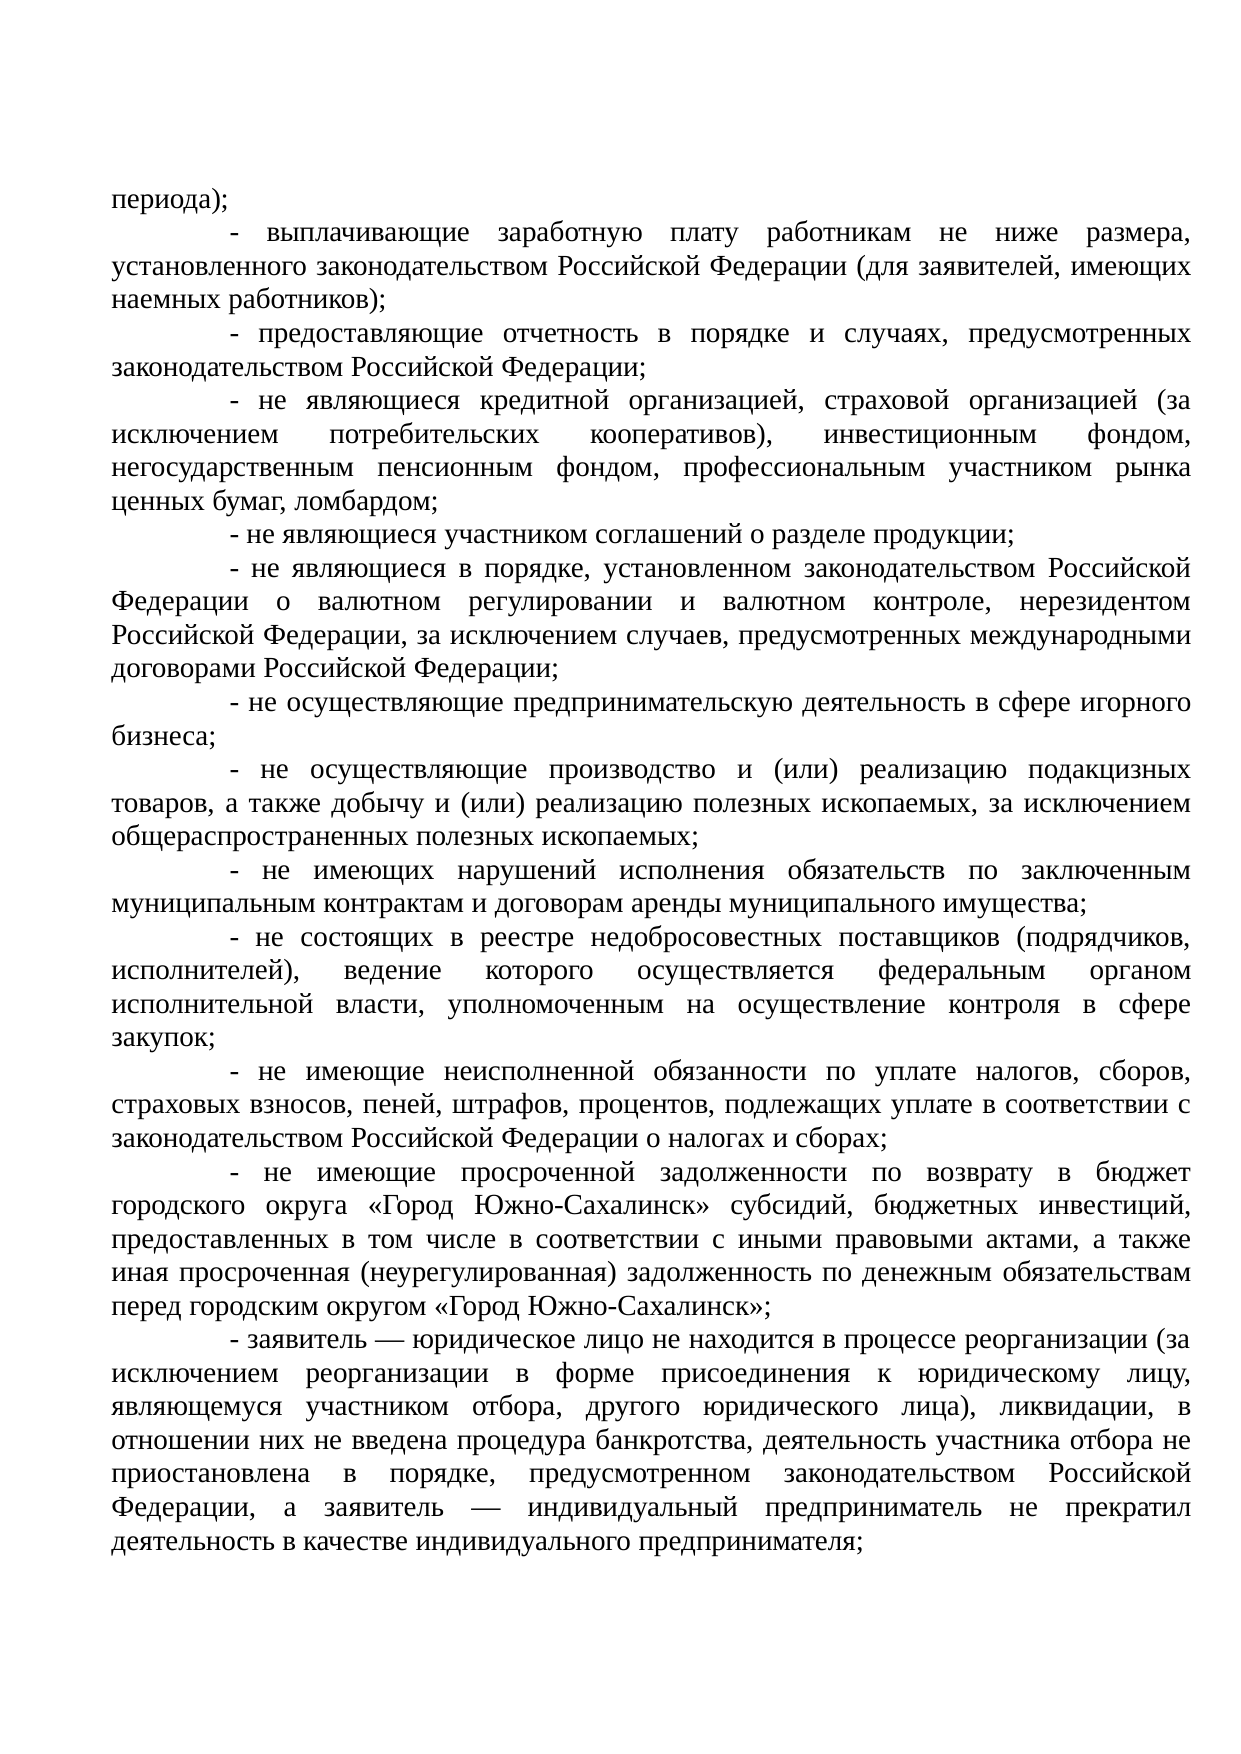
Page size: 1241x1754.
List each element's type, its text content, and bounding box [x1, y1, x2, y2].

text - не являющиеся участником соглашений о разделе продукции; [111, 517, 1192, 550]
text - не имеющие просроченной задолженности по возврату в бюджет городского округа «Город Южно-Сахалинск» субсидий, бюджетных инвестиций, предоставленных в том числе в соответствии с иными правовыми актами, а также иная просроченная (неурегулированная) задолженность по денежным обязательствам перед городским округом «Город Южно-Сахалинск»; [111, 1154, 1192, 1322]
text - не являющиеся кредитной организацией, страховой организацией (за исключением потребительских кооперативов), инвестиционным фондом, негосударственным пенсионным фондом, профессиональным участником рынка ценных бумаг, ломбардом; [111, 382, 1192, 517]
text - не состоящих в реестре недобросовестных поставщиков (подрядчиков, исполнителей), ведение которого осуществляется федеральным органом исполнительной власти, уполномоченным на осуществление контроля в сфере закупок; [111, 919, 1192, 1053]
text - предоставляющие отчетность в порядке и случаях, предусмотренных законодательством Российской Федерации; [111, 315, 1192, 382]
text - выплачивающие заработную плату работникам не ниже размера, установленного законодательством Российской Федерации (для заявителей, имеющих наемных работников); [111, 215, 1192, 315]
text периода); [111, 181, 1192, 215]
text - не имеющих нарушений исполнения обязательств по заключенным муниципальным контрактам и договорам аренды муниципального имущества; [111, 852, 1192, 919]
text - не имеющие неисполненной обязанности по уплате налогов, сборов, страховых взносов, пеней, штрафов, процентов, подлежащих уплате в соответствии с законодательством Российской Федерации о налогах и сборах; [111, 1053, 1192, 1154]
text - не осуществляющие производство и (или) реализацию подакцизных товаров, а также добычу и (или) реализацию полезных ископаемых, за исключением общераспространенных полезных ископаемых; [111, 751, 1192, 852]
text - не являющиеся в порядке, установленном законодательством Российской Федерации о валютном регулировании и валютном контроле, нерезидентом Российской Федерации, за исключением случаев, предусмотренных международными договорами Российской Федерации; [111, 550, 1192, 684]
text - заявитель — юридическое лицо не находится в процессе реорганизации (за исключением реорганизации в форме присоединения к юридическому лицу, являющемуся участником отбора, другого юридического лица), ликвидации, в отношении них не введена процедура банкротства, деятельность участника отбора не приостановлена в порядке, предусмотренном законодательством Российской Федерации, а заявитель — индивидуальный предприниматель не прекратил деятельность в качестве индивидуального предпринимателя; [111, 1322, 1192, 1556]
text - не осуществляющие предпринимательскую деятельность в сфере игорного бизнеса; [111, 684, 1192, 751]
